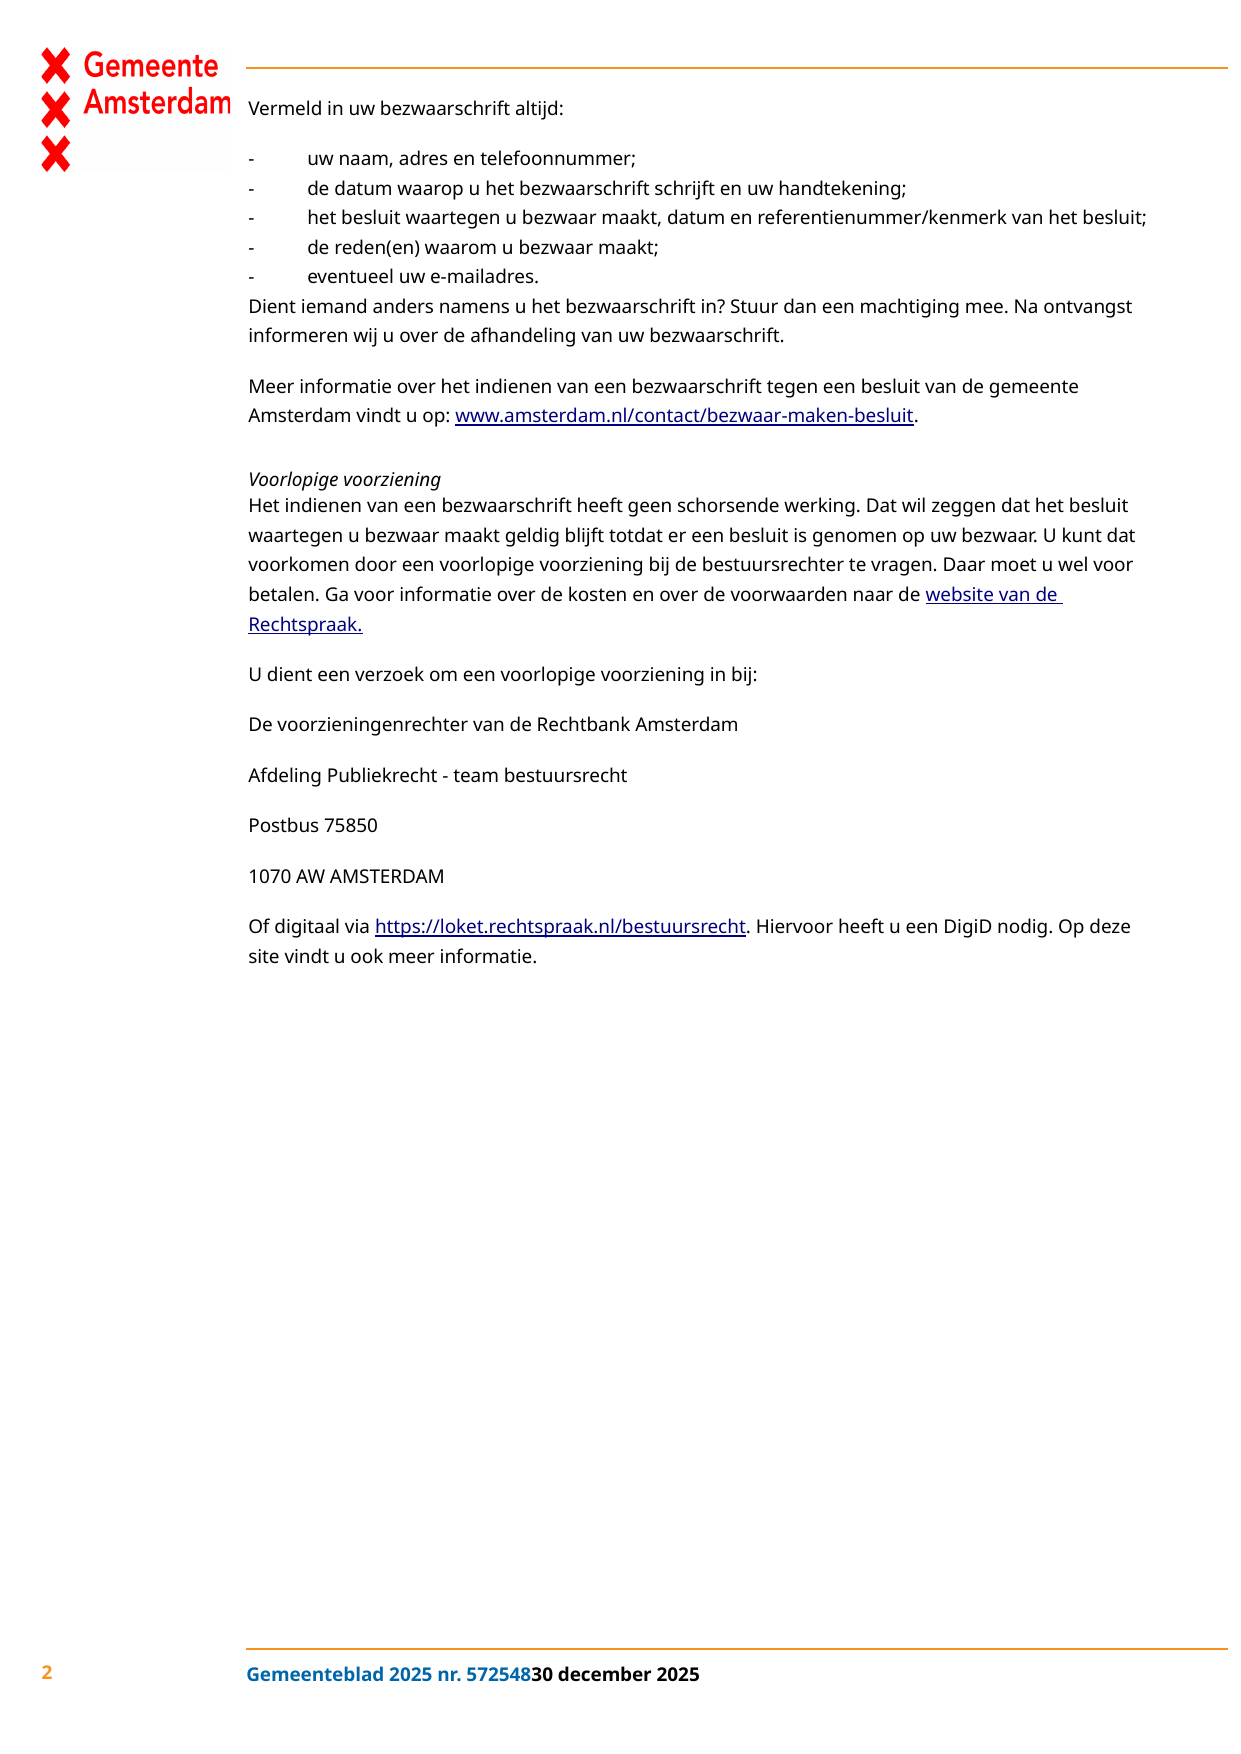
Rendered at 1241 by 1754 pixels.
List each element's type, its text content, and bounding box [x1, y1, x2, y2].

text Het indienen van een bezwaarschrift heeft geen schorsende werking. Dat wil zeggen dat het besluit waartegen u bezwaar maakt geldig blijft totdat er een besluit is genomen op uw bezwaar. U kunt dat voorkomen door een voorlopige voorziening bij de bestuursrechter te vragen. Daar moet u wel voor betalen. Ga voor informatie over de kosten en over de voorwaarden naar de website van de Rechtspraak. [248, 492, 1152, 636]
text De voorzieningenrechter van de Rechtbank Amsterdam [248, 712, 1152, 737]
text U dient een verzoek om een voorlopige voorziening in bij: [248, 661, 1152, 687]
text 1070 AW AMSTERDAM [248, 863, 1152, 888]
text Vermeld in uw bezwaarschrift altijd: [248, 95, 1152, 121]
list eventueel uw e-mailadres. [248, 263, 1152, 289]
list uw naam, adres en telefoonnummer; [248, 145, 1152, 171]
text Afdeling Publiekrecht - team bestuursrecht [248, 762, 1152, 788]
list het besluit waartegen u bezwaar maakt, datum en referentienummer/kenmerk van het besluit; [248, 204, 1152, 230]
text Voorlopige voorziening [248, 467, 1152, 492]
text Of digitaal via https://loket.rechtspraak.nl/bestuursrecht. Hiervoor heeft u een DigiD nodig. Op deze site vindt u ook meer informatie. [248, 913, 1152, 968]
text Meer informatie over het indienen van een bezwaarschrift tegen een besluit van de gemeente Amsterdam vindt u op: www.amsterdam.nl/contact/bezwaar-maken-besluit. [248, 373, 1152, 428]
text Dient iemand anders namens u het bezwaarschrift in? Stuur dan een machtiging mee. Na ontvangst informeren wij u over de afhandeling van uw bezwaarschrift. [248, 293, 1152, 348]
list de reden(en) waarom u bezwaar maakt; [248, 234, 1152, 260]
picture [41, 47, 231, 172]
text Postbus 75850 [248, 812, 1152, 838]
list de datum waarop u het bezwaarschrift schrijft en uw handtekening; [248, 175, 1152, 201]
